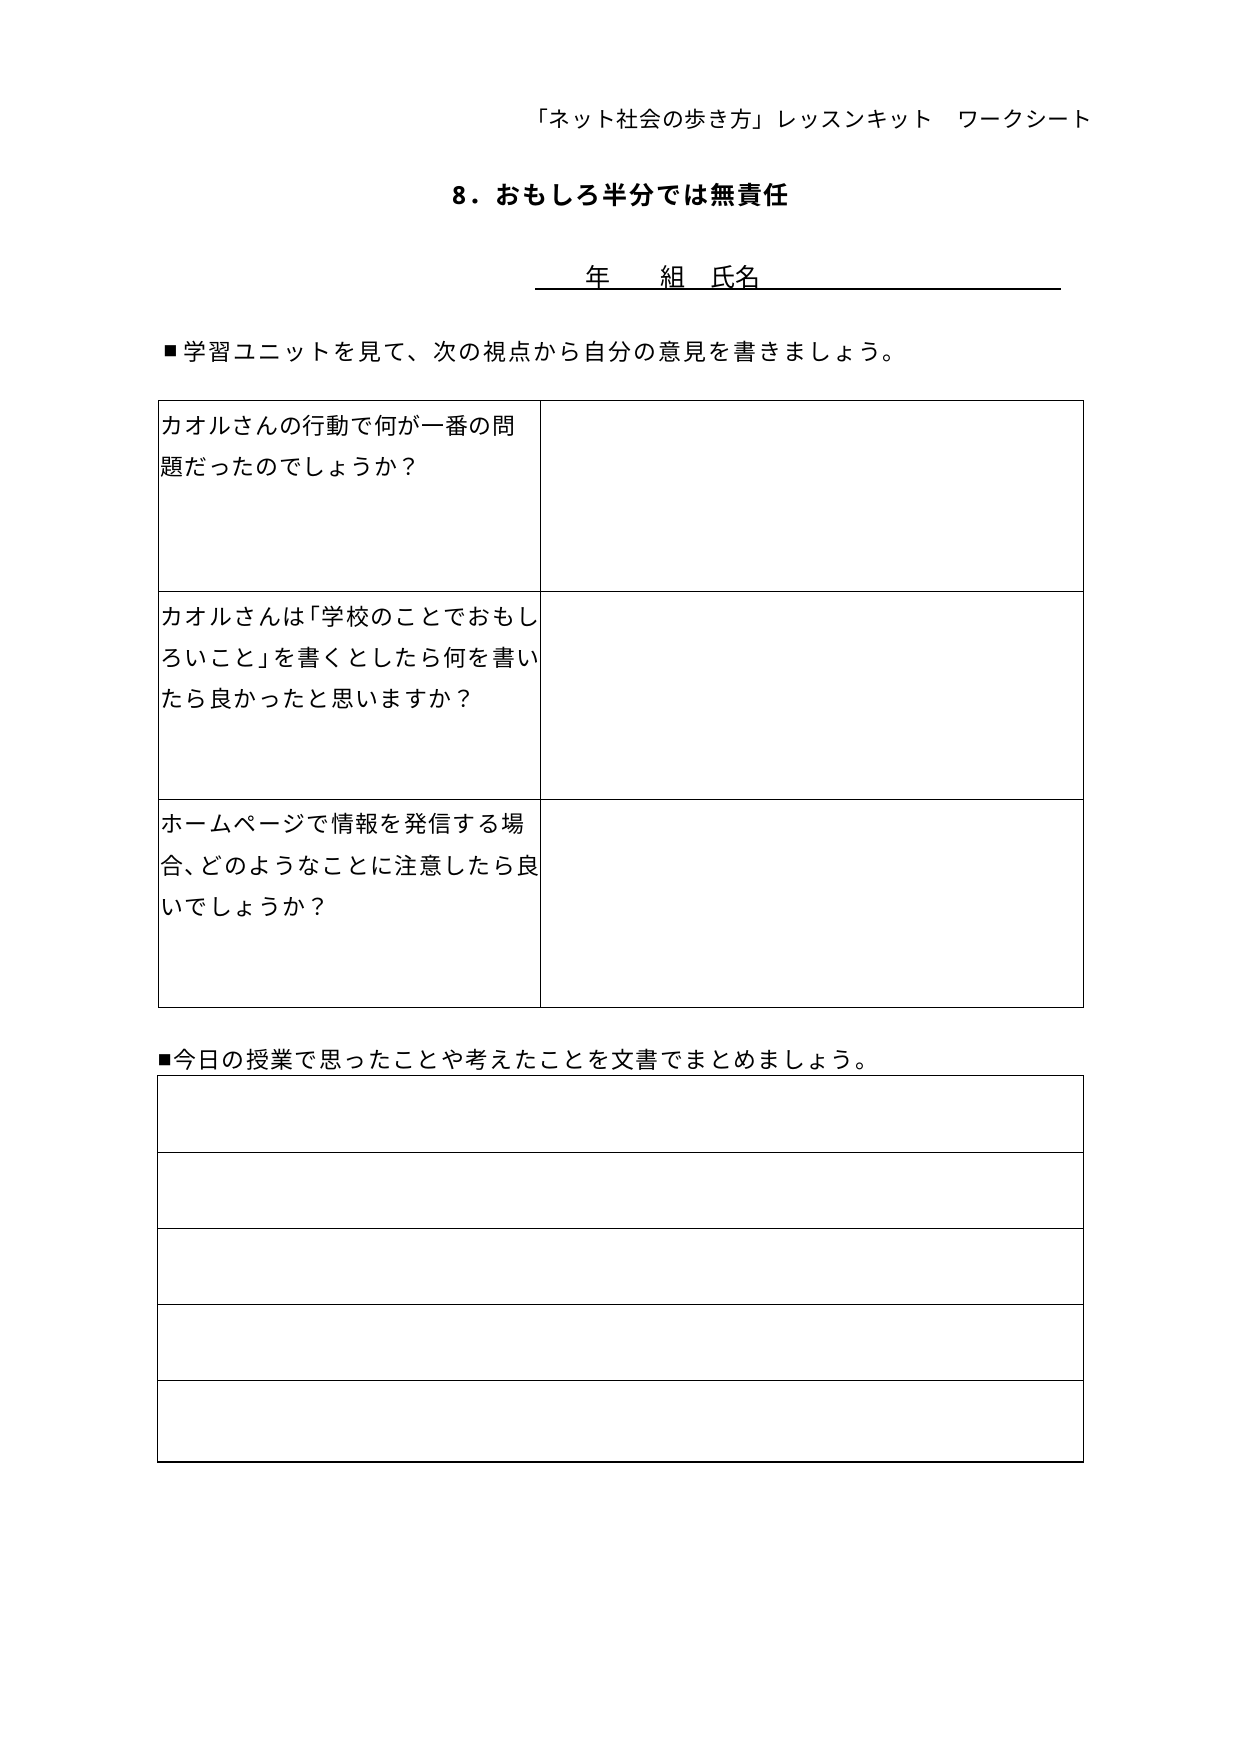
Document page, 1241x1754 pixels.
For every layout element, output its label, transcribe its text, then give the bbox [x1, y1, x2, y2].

text 8．おもしろ半分では無責任 [158, 175, 1083, 212]
text 年 組 氏名 [158, 250, 1083, 288]
text ■学習ユニットを見て、次の視点から自分の意見を書きましょう。 [158, 325, 1083, 363]
table_cell [158, 1381, 1083, 1461]
table_cell カオルさんは「学校のことでおもしろいこと」を書くとしたら何を書いたら良かったと思いますか？ [159, 592, 540, 799]
table_cell [541, 800, 1083, 1007]
text ■今日の授業で思ったことや考えたことを文書でまとめましょう。 [158, 1042, 1083, 1075]
table_header カオルさんの行動で何が一番の問題だったのでしょうか？ [159, 401, 540, 591]
table_cell ホームページで情報を発信する場合、どのようなことに注意したら良いでしょうか？ [159, 800, 540, 1007]
table_header [158, 1076, 1083, 1152]
table_header [541, 401, 1083, 591]
table_cell [158, 1229, 1083, 1304]
table_cell [158, 1153, 1083, 1228]
table_cell [541, 592, 1083, 799]
table_cell [158, 1305, 1083, 1380]
